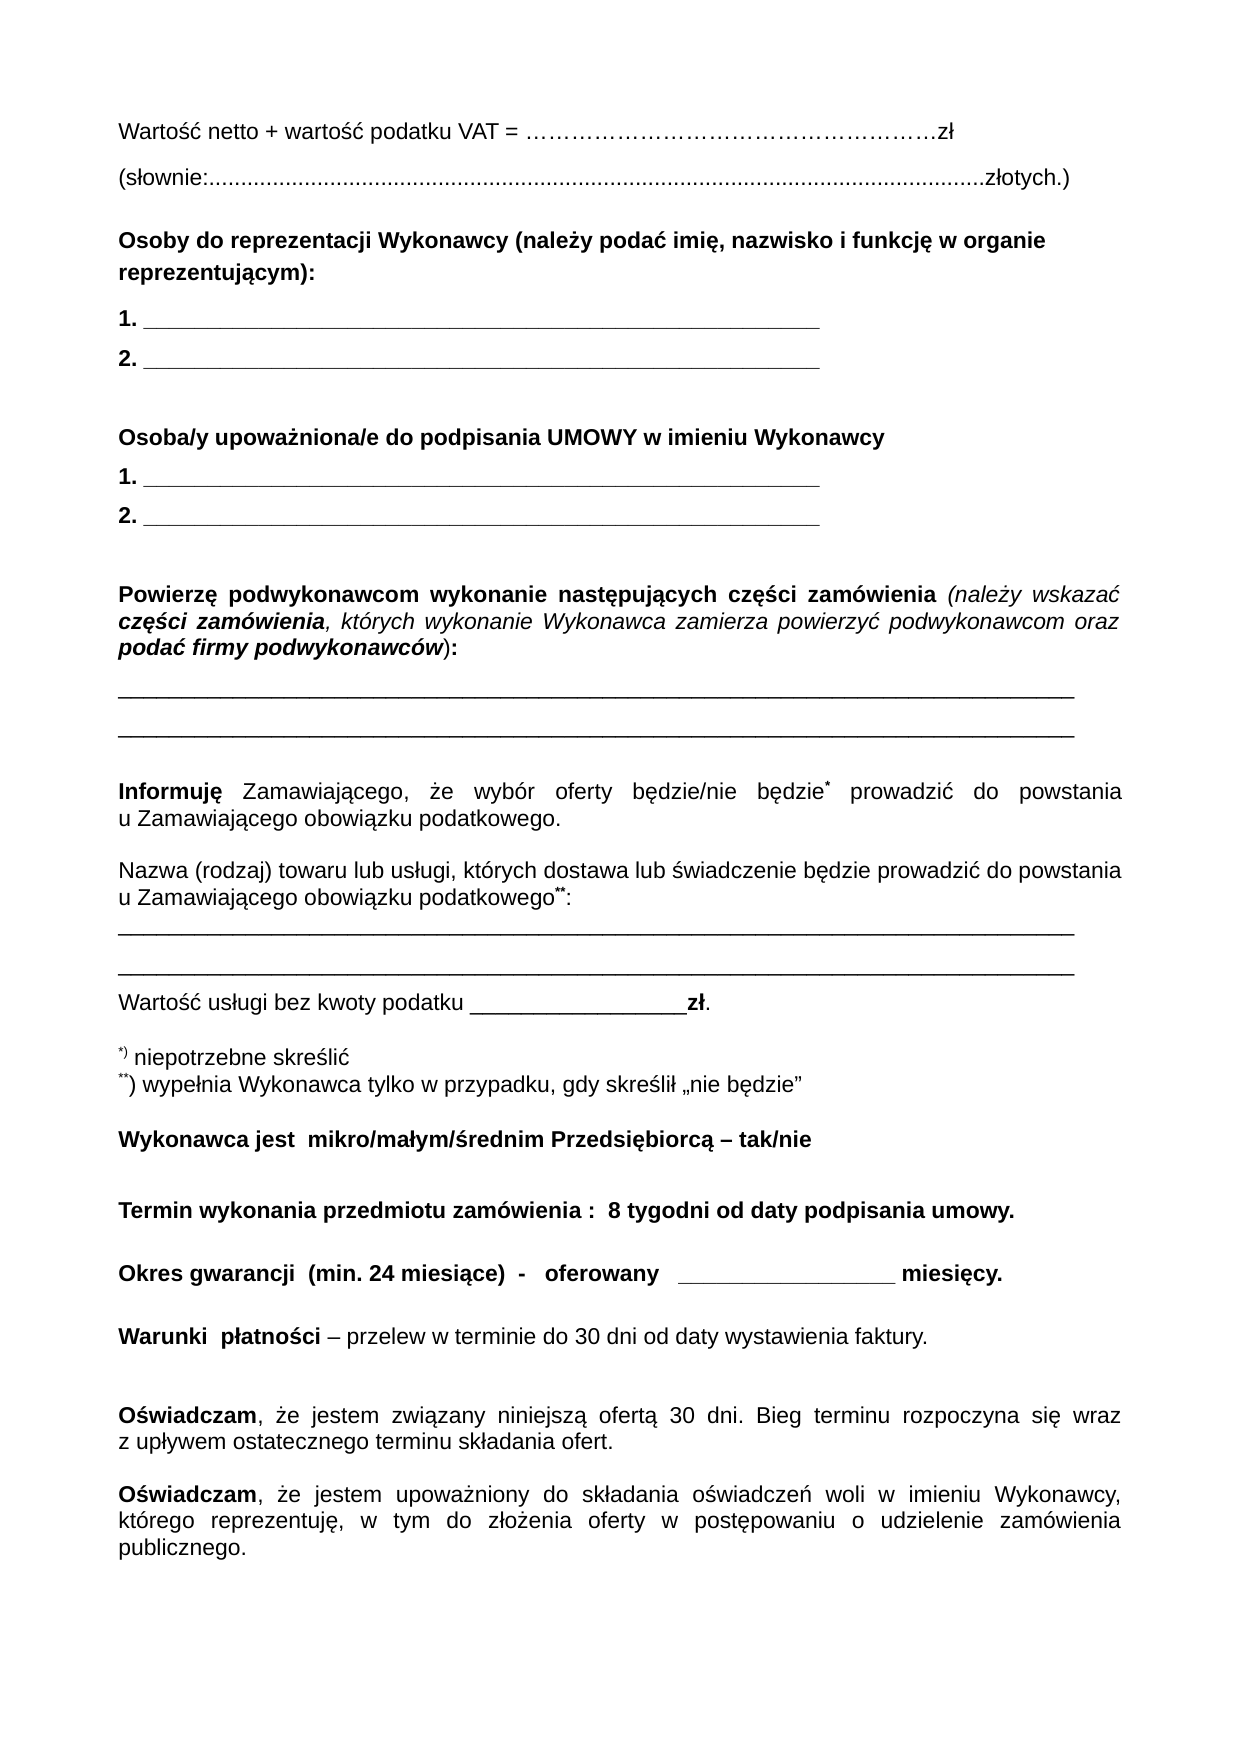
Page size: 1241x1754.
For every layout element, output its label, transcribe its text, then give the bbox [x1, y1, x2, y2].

text Nazwa (rodzaj) towaru lub usługi, których dostawa lub świadczenie będzie prowadzić do powstania u Zamawiającego obowiązku podatkowego**: [118, 857, 1122, 910]
text 2. _____________________________________________________ [118, 344, 1122, 371]
text (słownie:..........................................................................................................................złotych.) Osoby do reprezentacji Wykonawcy (należy podać imię, nazwisko i funkcję w organie reprezentującym): [118, 164, 1122, 285]
text Oświadczam, że jestem związany niniejszą ofertą 30 dni. Bieg terminu rozpoczyna się wraz z upływem ostatecznego terminu składania ofert. [118, 1402, 1122, 1455]
text ___________________________________________________________________________ [118, 712, 1122, 739]
text Osoba/y upoważniona/e do podpisania UMOWY w imieniu Wykonawcy [118, 423, 1122, 450]
text Wartość usługi bez kwoty podatku _________________zł. [118, 989, 1122, 1015]
text 2. _____________________________________________________ [118, 502, 1122, 529]
text *) niepotrzebne skreślić [118, 1044, 1122, 1071]
text Powierzę podwykonawcom wykonanie następujących części zamówienia (należy wskazać części zamówienia, których wykonanie Wykonawca zamierza powierzyć podwykonawcom oraz podać firmy podwykonawców): [118, 581, 1122, 661]
text Oświadczam, że jestem upoważniony do składania oświadczeń woli w imieniu Wykonawcy, którego reprezentuję, w tym do złożenia oferty w postępowaniu o udzielenie zamówienia publicznego. [118, 1481, 1122, 1560]
text Okres gwarancji (min. 24 miesiące) - oferowany _________________ miesięcy. [118, 1260, 1122, 1286]
text ___________________________________________________________________________ [118, 673, 1122, 699]
text 1. _____________________________________________________ [118, 463, 1122, 489]
text ___________________________________________________________________________ [118, 949, 1122, 976]
text Wartość netto + wartość podatku VAT = ………………………………………………zł [118, 118, 1122, 144]
text Warunki płatności – przelew w terminie do 30 dni od daty wystawienia faktury. [118, 1323, 1122, 1349]
text ___________________________________________________________________________ [118, 910, 1122, 936]
text **) wypełnia Wykonawca tylko w przypadku, gdy skreślił „nie będzie” [118, 1071, 1122, 1097]
text Termin wykonania przedmiotu zamówienia : 8 tygodni od daty podpisania umowy. [118, 1197, 1122, 1223]
text Wykonawca jest mikro/małym/średnim Przedsiębiorcą – tak/nie [118, 1126, 1122, 1152]
text Informuję Zamawiającego, że wybór oferty będzie/nie będzie* prowadzić do powstania u Zamawiającego obowiązku podatkowego. [118, 778, 1122, 831]
text 1. _____________________________________________________ [118, 305, 1122, 331]
